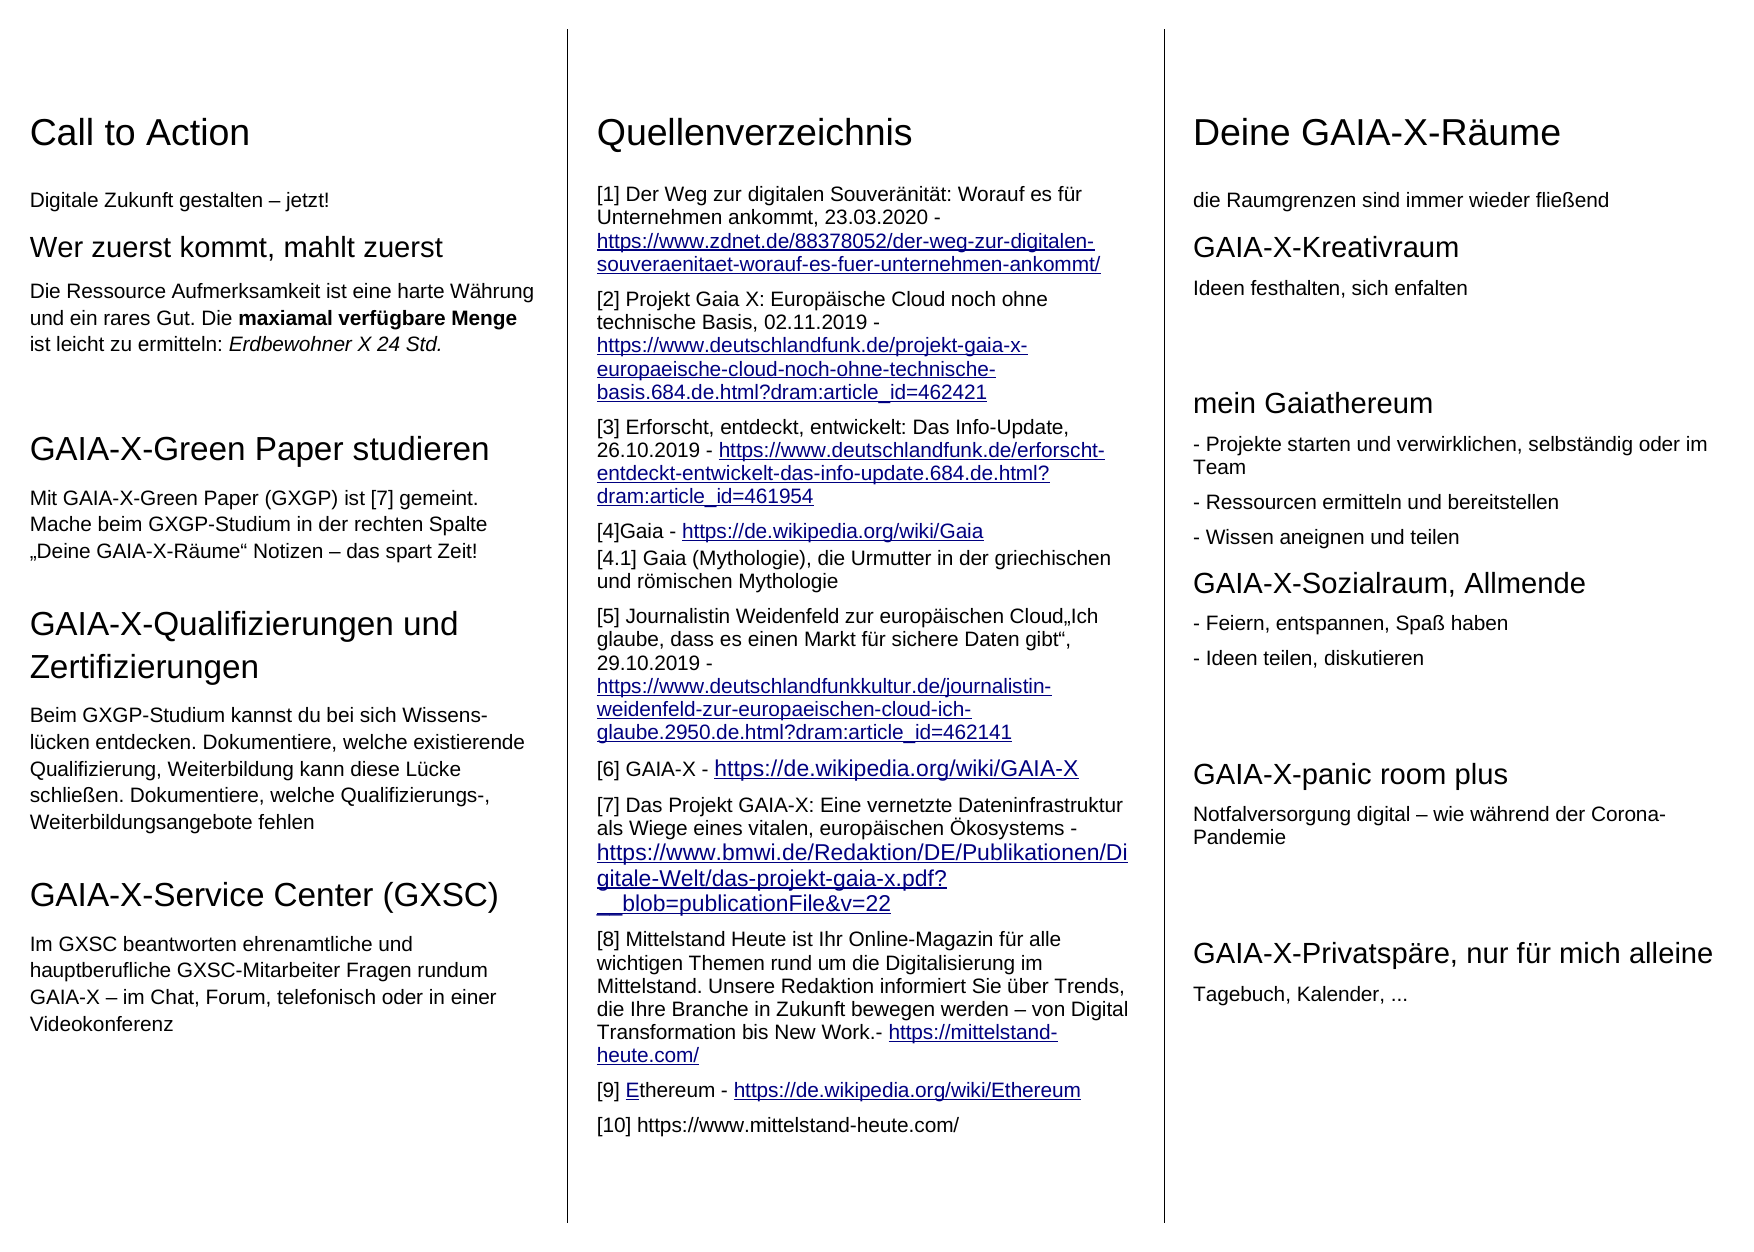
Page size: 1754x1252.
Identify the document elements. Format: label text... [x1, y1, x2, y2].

text - Feiern, entspannen, Spaß haben [1193, 612, 1724, 635]
subtitle Call to Action [29, 111, 537, 153]
text - Ressourcen ermitteln und bereitstellen [1193, 491, 1724, 514]
subtitle die Raumgrenzen sind immer wieder fließend [1193, 189, 1724, 212]
subtitle Beim GXGP-Studium kannst du bei sich Wissens-lücken entdecken. Dokumentiere, welche existierende Qualifizierung, Weiterbildung kann diese Lücke schließen. Dokumentiere, welche Qualifizierungs-, Weiterbildungsangebote fehlen [29, 704, 537, 834]
subtitle Quellenverzeichnis [597, 111, 1136, 153]
text [4]Gaia - https://de.wikipedia.org/wiki/Gaia [597, 520, 1136, 543]
text Tagebuch, Kalender, ... [1193, 982, 1724, 1005]
text Notfalversorgung digital – wie während der Corona-Pandemie [1193, 803, 1724, 849]
text [7] Das Projekt GAIA-X: Eine vernetzte Dateninfrastruktur als Wiege eines vitalen, europäischen Ökosystems - https://www.bmwi.de/Redaktion/DE/Publikationen/Digitale-Welt/das-projekt-gaia-x.pdf?__blob=publicationFile&v=22 [597, 793, 1136, 916]
text [6] GAIA-X - https://de.wikipedia.org/wiki/GAIA-X [597, 756, 1136, 781]
subtitle GAIA-X-panic room plus [1193, 758, 1724, 790]
subtitle Digitale Zukunft gestalten – jetzt! [29, 189, 537, 212]
subtitle GAIA-X-Service Center (GXSC) [29, 877, 537, 914]
text [5] Journalistin Weidenfeld zur europäischen Cloud„Ich glaube, dass es einen Markt für sichere Daten gibt“, 29.10.2019 - https://www.deutschlandfunkkultur.de/journalistin-weidenfeld-zur-europaeischen-cloud-ich-glaube.2950.de.html?dram:article_id=462141 [597, 605, 1136, 744]
text [10] https://www.mittelstand-heute.com/ [597, 1114, 1136, 1137]
text - Projekte starten und verwirklichen, selbständig oder im Team [1193, 432, 1724, 479]
text - Wissen aneignen und teilen [1193, 525, 1724, 549]
text [2] Projekt Gaia X: Europäische Cloud noch ohne technische Basis, 02.11.2019 - https://www.deutschlandfunk.de/projekt-gaia-x-europaeische-cloud-noch-ohne-technische-basis.684.de.html?dram:article_id=462421 [597, 287, 1136, 404]
subtitle GAIA-X-Privatspäre, nur für mich alleine [1193, 937, 1724, 970]
text [3] Erforscht, entdeckt, entwickelt: Das Info-Update, 26.10.2019 - https://www.deutschlandfunk.de/erforscht-entdeckt-entwickelt-das-info-update.684.de.html?dram:article_id=461954 [597, 415, 1136, 508]
text Im GXSC beantworten ehrenamtliche und hauptberufliche GXSC-Mitarbeiter Fragen rundum GAIA-X – im Chat, Forum, telefonisch oder in einer Videokonferenz [29, 932, 537, 1035]
subtitle Die Ressource Aufmerksamkeit ist eine harte Währung und ein rares Gut. Die maxiamal verfügbare Menge ist leicht zu ermitteln: Erdbewohner X 24 Std. [29, 280, 537, 356]
subtitle Mit GAIA-X-Green Paper (GXGP) ist [7] gemeint. Mache beim GXGP-Studium in der rechten Spalte „Deine GAIA-X-Räume“ Notizen – das spart Zeit! [29, 486, 537, 563]
text [9] Ethereum - https://de.wikipedia.org/wiki/Ethereum [597, 1079, 1136, 1102]
subtitle GAIA-X-Sozialraum, Allmende [1193, 567, 1724, 599]
subtitle GAIA-X-Kreativraum [1193, 231, 1724, 264]
subtitle GAIA-X-Qualifizierungen und Zertifizierungen [29, 606, 537, 685]
subtitle mein Gaiathereum [1193, 387, 1724, 420]
text - Ideen teilen, diskutieren [1193, 647, 1724, 670]
subtitle GAIA-X-Green Paper studieren [29, 431, 537, 468]
text [8] Mittelstand Heute ist Ihr Online-Magazin für alle wichtigen Themen rund um die Digitalisierung im Mittelstand. Unsere Redaktion informiert Sie über Trends, die Ihre Branche in Zukunft bewegen werden – von Digital Transformation bis New Work.- https://mittelstand-heute.com/ [597, 928, 1136, 1067]
subtitle Wer zuerst kommt, mahlt zuerst [29, 231, 537, 264]
text [1] Der Weg zur digitalen Souveränität: Worauf es für Unternehmen ankommt, 23.03.2020 - https://www.zdnet.de/88378052/der-weg-zur-digitalen-souveraenitaet-worauf-es-fuer-unternehmen-ankommt/ [597, 183, 1136, 276]
text [4.1] Gaia (Mythologie), die Urmutter in der griechischen und römischen Mythologie [597, 547, 1136, 593]
subtitle Deine GAIA-X-Räume [1193, 111, 1724, 153]
text Ideen festhalten, sich enfalten [1193, 276, 1724, 299]
